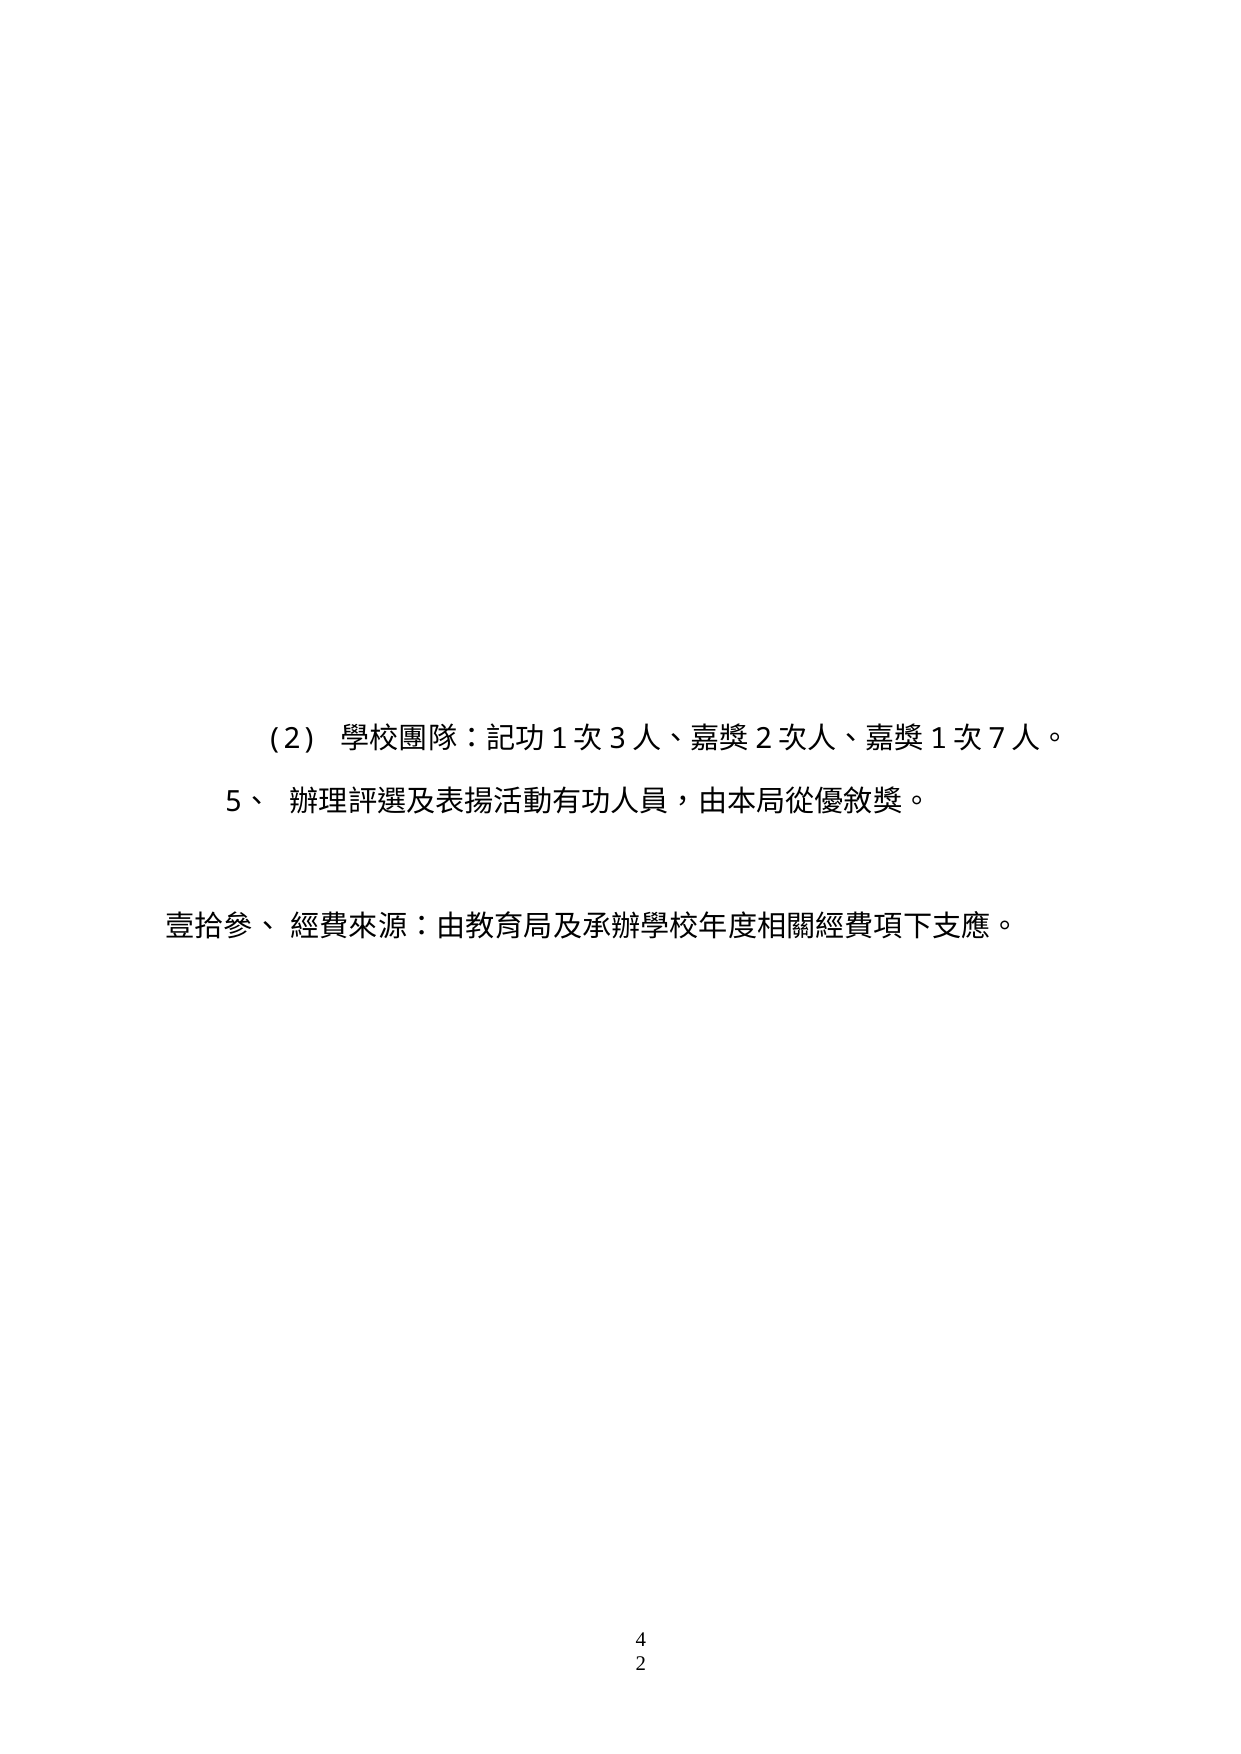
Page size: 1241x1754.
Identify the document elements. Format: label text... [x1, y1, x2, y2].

list 辦理評選及表揚活動有功人員，由本局從優敘獎。 [224, 757, 1107, 819]
list 經費來源：由教育局及承辦學校年度相關經費項下支應。 [165, 882, 1107, 944]
list 學校團隊：記功1次3人、嘉獎2次人、嘉獎1次7人。 [265, 694, 1107, 757]
